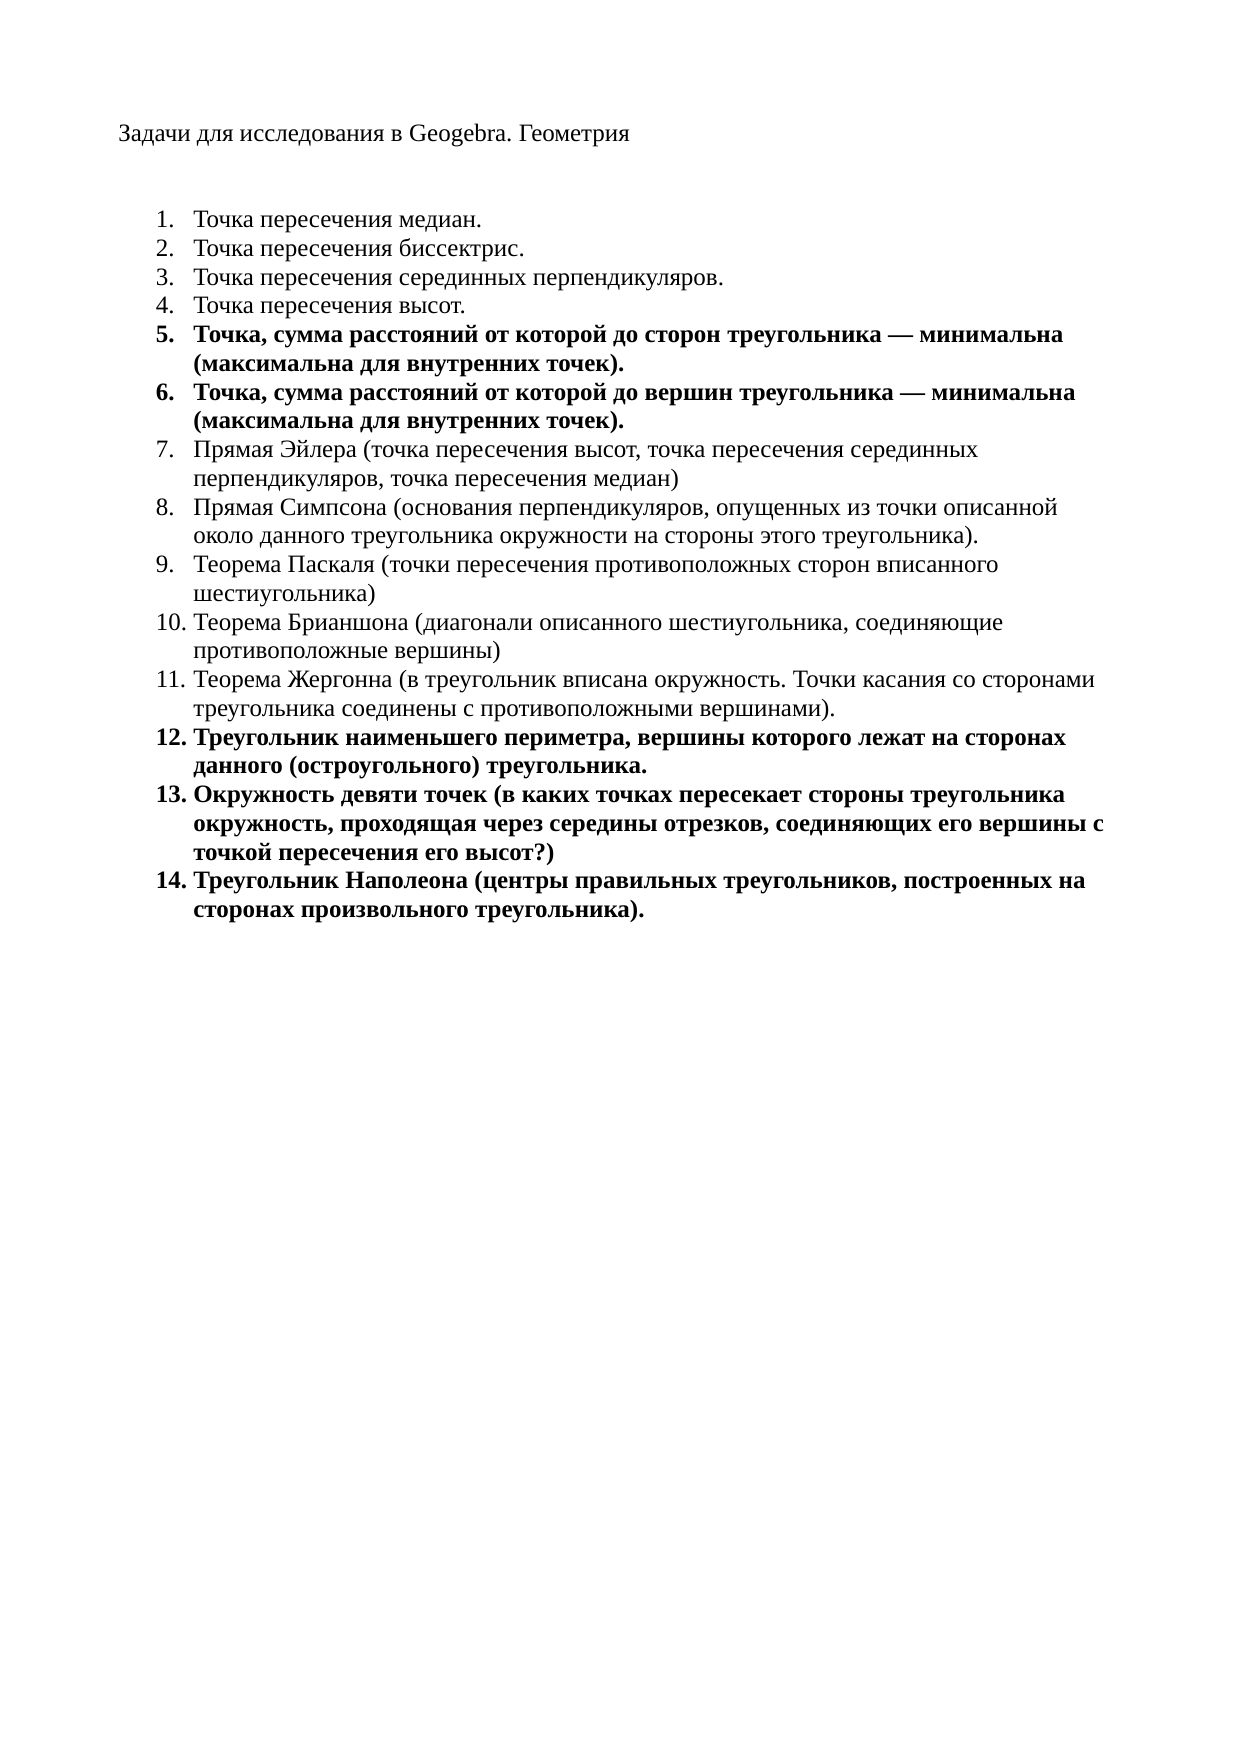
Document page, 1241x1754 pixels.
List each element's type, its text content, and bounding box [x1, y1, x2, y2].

list Точка пересечения высот. [156, 291, 1122, 319]
list Точка, сумма расстояний от которой до вершин треугольника — минимальна (максимальна для внутренних точек). [156, 377, 1122, 434]
list Окружность девяти точек (в каких точках пересекает стороны треугольника окружность, проходящая через середины отрезков, соединяющих его вершины с точкой пересечения его высот?) [156, 779, 1122, 866]
list Теорема Брианшона (диагонали описанного шестиугольника, соединяющие противоположные вершины) [156, 607, 1122, 664]
list Треугольник Наполеона (центры правильных треугольников, построенных на сторонах произвольного треугольника). [156, 866, 1122, 923]
list Точка пересечения медиан. [156, 204, 1122, 233]
list Теорема Паскаля (точки пересечения противоположных сторон вписанного шестиугольника) [156, 549, 1122, 607]
list Прямая Эйлера (точка пересечения высот, точка пересечения серединных перпендикуляров, точка пересечения медиан) [156, 434, 1122, 492]
list Прямая Симпсона (основания перпендикуляров, опущенных из точки описанной около данного треугольника окружности на стороны этого треугольника). [156, 492, 1122, 549]
text Задачи для исследования в Geogebra. Геометрия [118, 118, 1122, 147]
list Треугольник наименьшего периметра, вершины которого лежат на сторонах данного (остроугольного) треугольника. [156, 722, 1122, 779]
list Теорема Жергонна (в треугольник вписана окружность. Точки касания со сторонами треугольника соединены с противоположными вершинами). [156, 664, 1122, 722]
list Точка пересечения биссектрис. [156, 233, 1122, 262]
list Точка пересечения серединных перпендикуляров. [156, 262, 1122, 291]
list Точка, сумма расстояний от которой до сторон треугольника — минимальна (максимальна для внутренних точек). [156, 319, 1122, 377]
